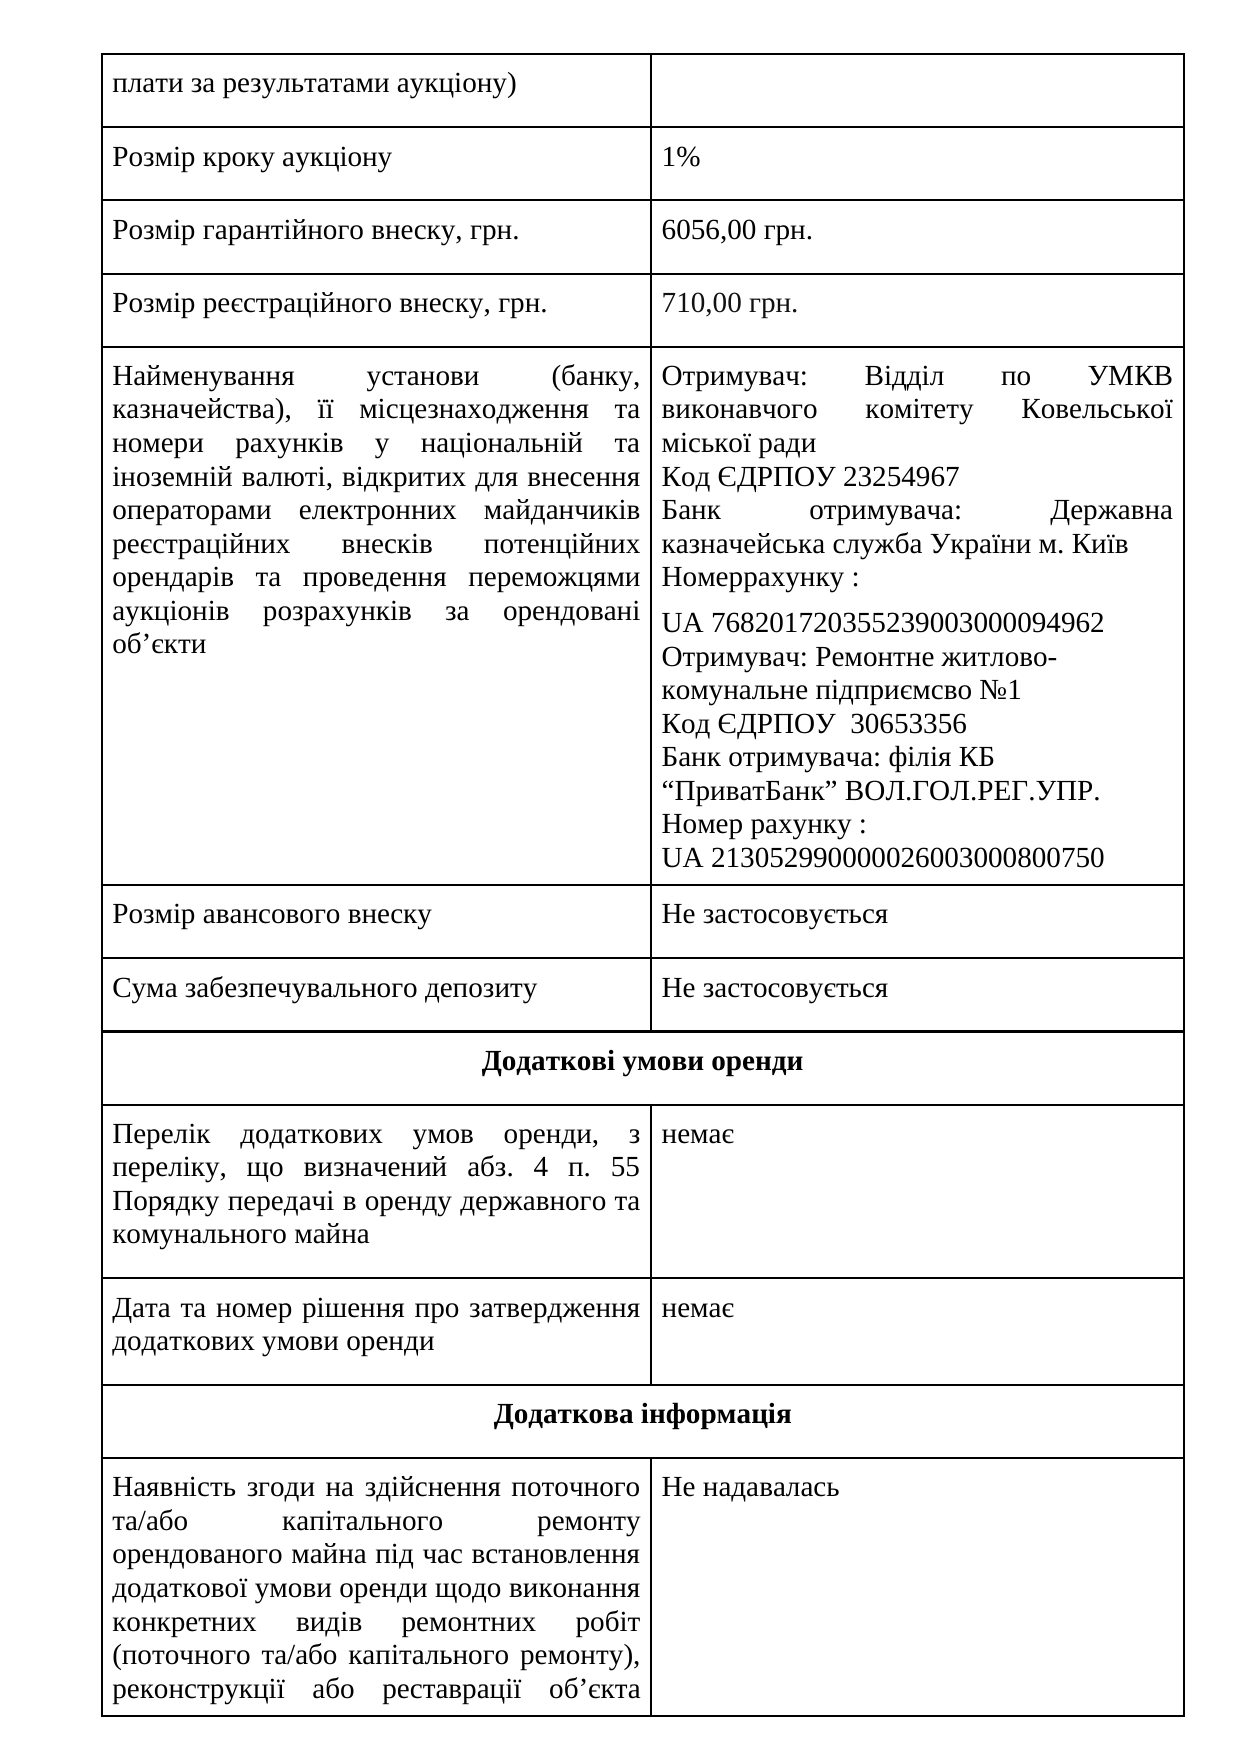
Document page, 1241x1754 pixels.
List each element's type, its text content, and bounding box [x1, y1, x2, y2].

table_cell Не застосовується [652, 959, 1183, 1030]
table_cell Найменування установи (банку, казначейства), її місцезнаходження та номери рахунків у національній та іноземній валюті, відкритих для внесення операторами електронних майданчиків реєстраційних внесків потенційних орендарів та проведення переможцями аукціонів розрахунків за орендовані об’єкти [103, 348, 650, 884]
table_cell немає [652, 1106, 1183, 1277]
table_cell Наявність згоди на здійснення поточного та/або капітального ремонту орендованого майна під час встановлення додаткової умови оренди щодо виконання конкретних видів ремонтних робіт (поточного та/або капітального ремонту), реконструкції або реставрації об’єкта [103, 1459, 650, 1715]
table_cell Розмір авансового внеску [103, 886, 650, 957]
table_cell 6056,00 грн. [652, 201, 1183, 272]
table_cell Додаткові умови оренди [103, 1033, 1183, 1103]
table_cell 710,00 грн. [652, 275, 1183, 346]
table_cell Дата та номер рішення про затвердження додаткових умови оренди [103, 1279, 650, 1384]
table_cell Додаткова інформація [103, 1386, 1183, 1457]
table_cell Перелік додаткових умов оренди, з переліку, що визначений абз. 4 п. 55 Порядку передачі в оренду державного та комунального майна [103, 1106, 650, 1277]
table_cell Розмір реєстраційного внеску, грн. [103, 275, 650, 346]
table_cell Розмір гарантійного внеску, грн. [103, 201, 650, 272]
table_cell Розмір кроку аукціону [103, 128, 650, 199]
table_cell 1% [652, 128, 1183, 199]
table_cell Не застосовується [652, 886, 1183, 957]
table_cell Отримувач: Відділ по УМКВ виконавчого комітету Ковельської міської ради Код ЄДРПОУ 23254967 Банк отримувача: Державна казначейська служба України м. Київ Номеррахунку : UA 768201720355239003000094962 Отримувач: Ремонтне житлово-комунальне підприємсво №1 Код ЄДРПОУ 30653356 Банк отримувача: філія КБ “ПриватБанк” ВОЛ.ГОЛ.РЕГ.УПР. Номер рахунку : UA 213052990000026003000800750 [652, 348, 1183, 884]
table_cell плати за результатами аукціону) [103, 55, 650, 126]
table_cell немає [652, 1279, 1183, 1384]
table_cell [652, 55, 1183, 126]
table_cell Не надавалась [652, 1459, 1183, 1715]
table_cell Сума забезпечувального депозиту [103, 959, 650, 1030]
